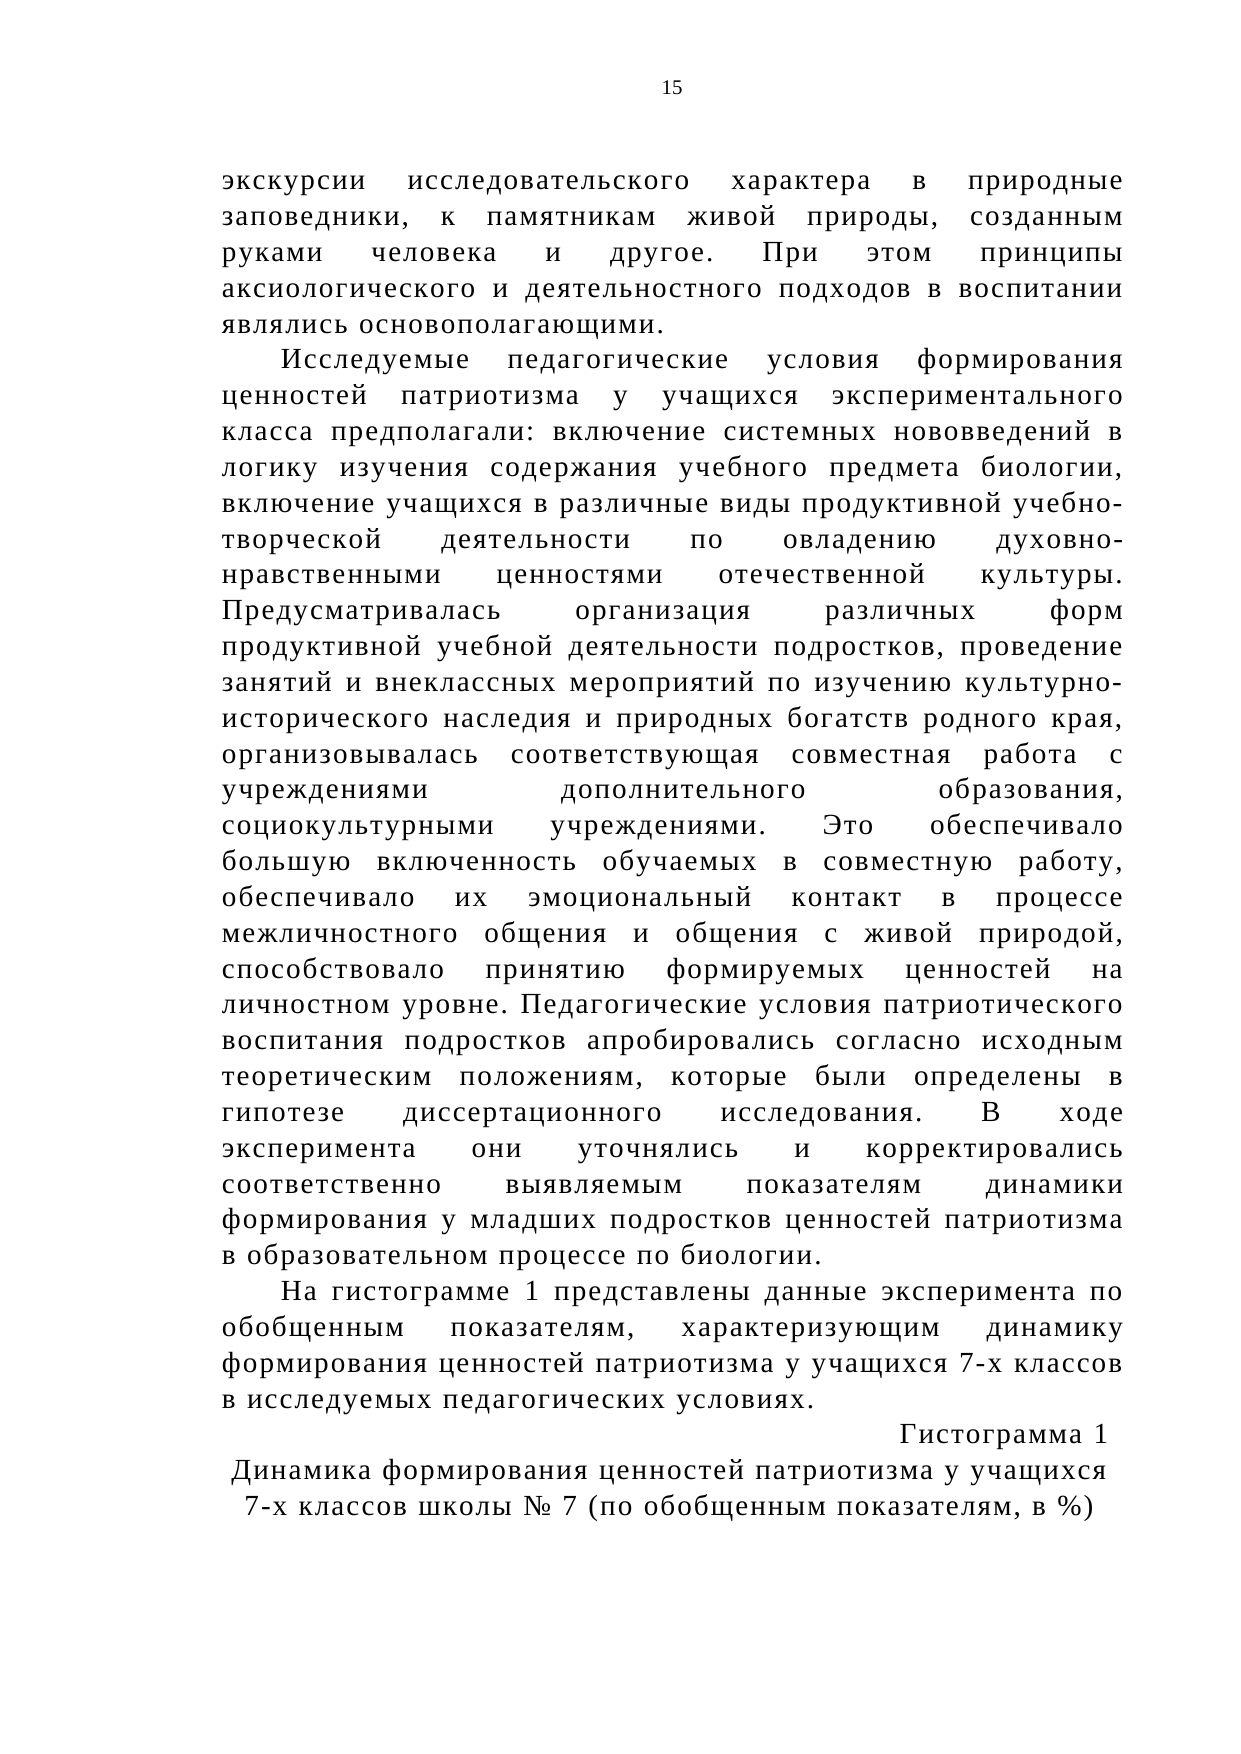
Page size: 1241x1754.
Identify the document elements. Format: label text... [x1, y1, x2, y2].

text Гистограмма 1 [222, 1417, 1117, 1450]
text На гистограмме 1 представлены данные эксперимента по обобщенным показателям, характеризующим динамику формирования ценностей патриотизма у учащихся 7-х классов в исследуемых педагогических условиях. [222, 1273, 1124, 1414]
text Динамика формирования ценностей патриотизма у учащихся 7-х классов школы № 7 (по обобщенным показателям, в %) [222, 1452, 1117, 1522]
text экскурсии исследовательского характера в природные заповедники, к памятникам живой природы, созданным руками человека и другое. При этом принципы аксиологического и деятельностного подходов в воспитании являлись основополагающими. [222, 162, 1124, 339]
text Исследуемые педагогические условия формирования ценностей патриотизма у учащихся экспериментального класса предполагали: включение системных нововведений в логику изучения содержания учебного предмета биологии, включение учащихся в различные виды продуктивной учебно-творческой деятельности по овладению духовно-нравственными ценностями отечественной культуры. Предусматривалась организация различных форм продуктивной учебной деятельности подростков, проведение занятий и внеклассных мероприятий по изучению культурно-исторического наследия и природных богатств родного края, организовывалась соответствующая совместная работа с учреждениями дополнительного образования, социокультурными учреждениями. Это обеспечивало большую включенность обучаемых в совместную работу, обеспечивало их эмоциональный контакт в процессе межличностного общения и общения с живой природой, способствовало принятию формируемых ценностей на личностном уровне. Педагогические условия патриотического воспитания подростков апробировались согласно исходным теоретическим положениям, которые были определены в гипотезе диссертационного исследования. В ходе эксперимента они уточнялись и корректировались соответственно выявляемым показателям динамики формирования у младших подростков ценностей патриотизма в образовательном процессе по биологии. [222, 342, 1124, 1271]
